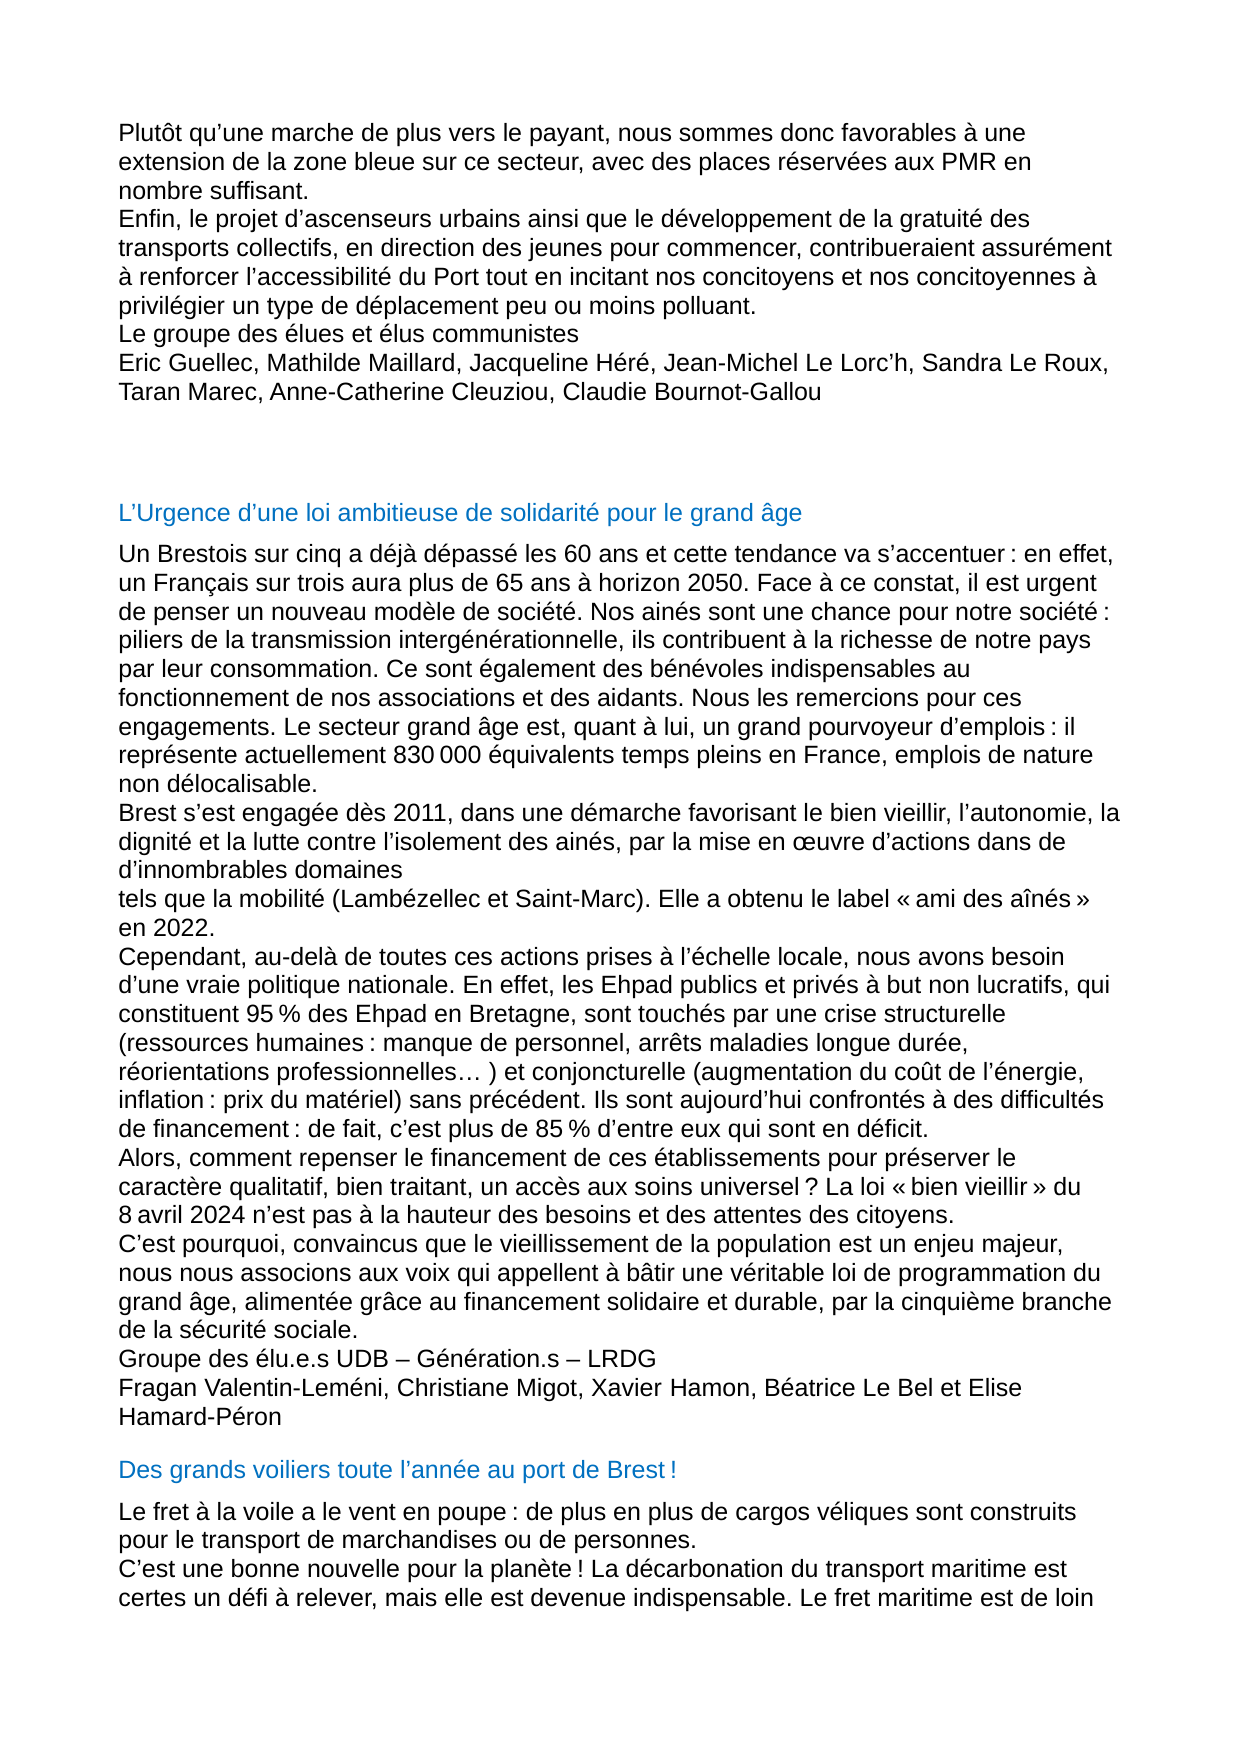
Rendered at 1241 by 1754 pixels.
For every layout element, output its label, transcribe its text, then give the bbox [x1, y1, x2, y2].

text Plutôt qu’une marche de plus vers le payant, nous sommes donc favorables à une extension de la zone bleue sur ce secteur, avec des places réservées aux PMR en nombre suffisant. [118, 118, 1122, 204]
text Le fret à la voile a le vent en poupe : de plus en plus de cargos véliques sont construits pour le transport de marchandises ou de personnes. [118, 1496, 1122, 1554]
text Le groupe des élues et élus communistes [118, 319, 1122, 348]
text Groupe des élu.e.s UDB – Génération.s – LRDG [118, 1344, 1122, 1373]
text C’est pourquoi, convaincus que le vieillissement de la population est un enjeu majeur, nous nous associons aux voix qui appellent à bâtir une véritable loi de programmation du grand âge, alimentée grâce au financement solidaire et durable, par la cinquième branche de la sécurité sociale. [118, 1229, 1122, 1344]
text tels que la mobilité (Lambézellec et Saint-Marc). Elle a obtenu le label « ami des aînés » en 2022. [118, 884, 1122, 941]
text Cependant, au-delà de toutes ces actions prises à l’échelle locale, nous avons besoin d’une vraie politique nationale. En effet, les Ehpad publics et privés à but non lucratifs, qui constituent 95 % des Ehpad en Bretagne, sont touchés par une crise structurelle (ressources humaines : manque de personnel, arrêts maladies longue durée, réorientations professionnelles… ) et conjoncturelle (augmentation du coût de l’énergie, inflation : prix du matériel) sans précédent. Ils sont aujourd’hui confrontés à des difficultés de financement : de fait, c’est plus de 85 % d’entre eux qui sont en déficit. [118, 941, 1122, 1143]
text Brest s’est engagée dès 2011, dans une démarche favorisant le bien vieillir, l’autonomie, la dignité et la lutte contre l’isolement des ainés, par la mise en œuvre d’actions dans de d’innombrables domaines [118, 798, 1122, 884]
text C’est une bonne nouvelle pour la planète ! La décarbonation du transport maritime est certes un défi à relever, mais elle est devenue indispensable. Le fret maritime est de loin [118, 1554, 1122, 1611]
text Un Brestois sur cinq a déjà dépassé les 60 ans et cette tendance va s’accentuer : en effet, un Français sur trois aura plus de 65 ans à horizon 2050. Face à ce constat, il est urgent de penser un nouveau modèle de société. Nos ainés sont une chance pour notre société : piliers de la transmission intergénérationnelle, ils contribuent à la richesse de notre pays par leur consommation. Ce sont également des bénévoles indispensables au fonctionnement de nos associations et des aidants. Nous les remercions pour ces engagements. Le secteur grand âge est, quant à lui, un grand pourvoyeur d’emplois : il représente actuellement 830 000 équivalents temps pleins en France, emplois de nature non délocalisable. [118, 539, 1122, 798]
subtitle Des grands voiliers toute l’année au port de Brest ! [118, 1455, 1122, 1484]
text Enfin, le projet d’ascenseurs urbains ainsi que le développement de la gratuité des transports collectifs, en direction des jeunes pour commencer, contribueraient assurément à renforcer l’accessibilité du Port tout en incitant nos concitoyens et nos concitoyennes à privilégier un type de déplacement peu ou moins polluant. [118, 204, 1122, 319]
subtitle L’Urgence d’une loi ambitieuse de solidarité pour le grand âge [118, 498, 1122, 526]
text Eric Guellec, Mathilde Maillard, Jacqueline Héré, Jean-Michel Le Lorc’h, Sandra Le Roux, Taran Marec, Anne-Catherine Cleuziou, Claudie Bournot-Gallou [118, 348, 1122, 406]
text Fragan Valentin-Leméni, Christiane Migot, Xavier Hamon, Béatrice Le Bel et Elise Hamard-Péron [118, 1373, 1122, 1430]
text Alors, comment repenser le financement de ces établissements pour préserver le caractère qualitatif, bien traitant, un accès aux soins universel ? La loi « bien vieillir » du 8 avril 2024 n’est pas à la hauteur des besoins et des attentes des citoyens. [118, 1143, 1122, 1229]
